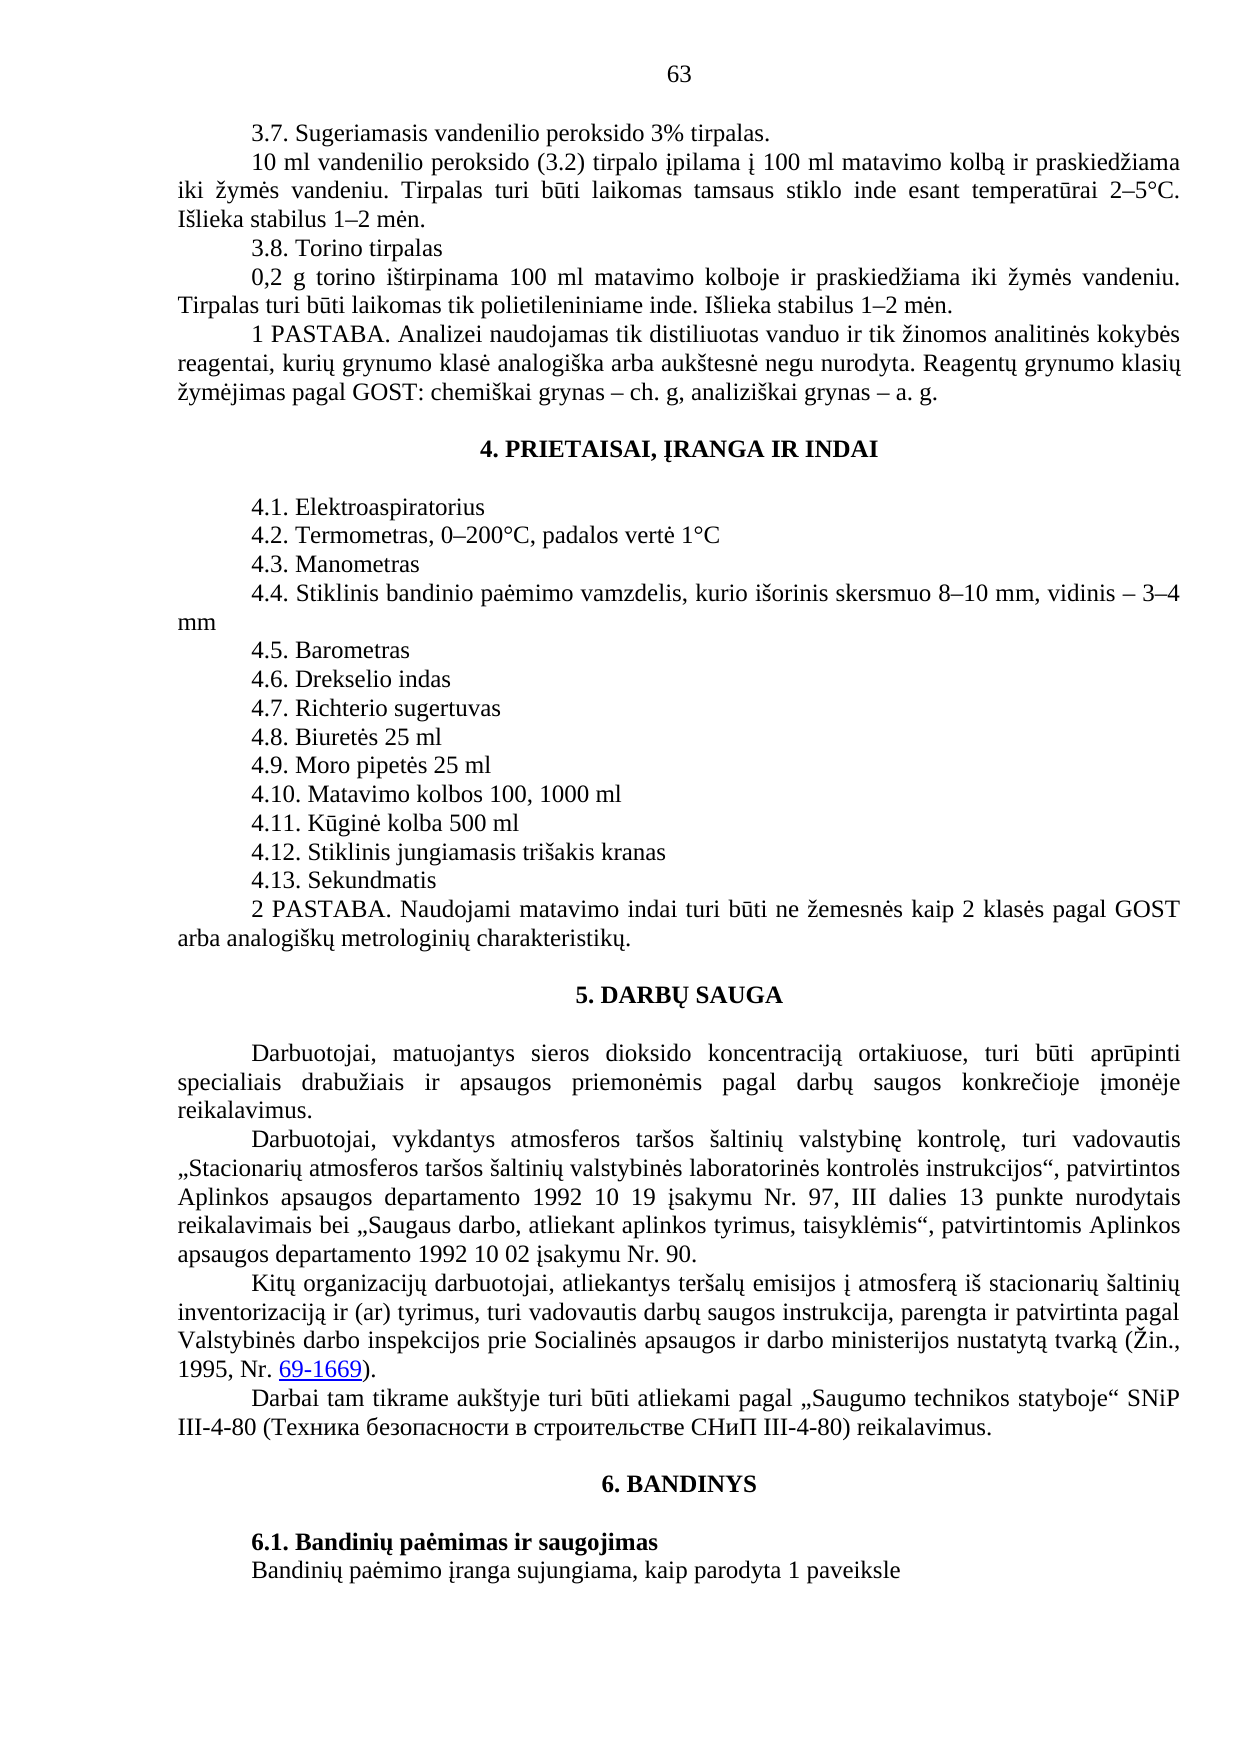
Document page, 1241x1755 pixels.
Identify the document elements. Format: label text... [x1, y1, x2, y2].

text Darbuotojai, vykdantys atmosferos taršos šaltinių valstybinę kontrolę, turi vadovautis „Stacionarių atmosferos taršos šaltinių valstybinės laboratorinės kontrolės instrukcijos“, patvirtintos Aplinkos apsaugos departamento 1992 10 19 įsakymu Nr. 97, III dalies 13 punkte nurodytais reikalavimais bei „Saugaus darbo, atliekant aplinkos tyrimus, taisyklėmis“, patvirtintomis Aplinkos apsaugos departamento 1992 10 02 įsakymu Nr. 90. [177, 1124, 1181, 1268]
text 4.3. Manometras [177, 549, 1181, 578]
text Kitų organizacijų darbuotojai, atliekantys teršalų emisijos į atmosferą iš stacionarių šaltinių inventorizaciją ir (ar) tyrimus, turi vadovautis darbų saugos instrukcija, parengta ir patvirtinta pagal Valstybinės darbo inspekcijos prie Socialinės apsaugos ir darbo ministerijos nustatytą tvarką (Žin., 1995, Nr. 69-1669). [177, 1268, 1181, 1383]
text 6. BANDINYS [177, 1469, 1181, 1498]
text 10 ml vandenilio peroksido (3.2) tirpalo įpilama į 100 ml matavimo kolbą ir praskiedžiama iki žymės vandeniu. Tirpalas turi būti laikomas tamsaus stiklo inde esant temperatūrai 2–5°C. Išlieka stabilus 1–2 mėn. [177, 147, 1181, 233]
text 1 PASTABA. Analizei naudojamas tik distiliuotas vanduo ir tik žinomos analitinės kokybės reagentai, kurių grynumo klasė analogiška arba aukštesnė negu nurodyta. Reagentų grynumo klasių žymėjimas pagal GOST: chemiškai grynas – ch. g, analiziškai grynas – a. g. [177, 319, 1181, 406]
text 2 PASTABA. Naudojami matavimo indai turi būti ne žemesnės kaip 2 klasės pagal GOST arba analogiškų metrologinių charakteristikų. [177, 894, 1181, 952]
text 4.2. Termometras, 0–200°C, padalos vertė 1°C [177, 521, 1181, 549]
text 6.1. Bandinių paėmimas ir saugojimas [177, 1527, 1181, 1556]
text Bandinių paėmimo įranga sujungiama, kaip parodyta 1 paveiksle [177, 1556, 1181, 1584]
text Darbai tam tikrame aukštyje turi būti atliekami pagal „Saugumo technikos statyboje“ SNiP III-4-80 (Техника безопасности в строительстве СНиП III-4-80) reikalavimus. [177, 1383, 1181, 1441]
text 3.8. Torino tirpalas [177, 233, 1181, 262]
text 4.5. Barometras [177, 636, 1181, 664]
text 4.10. Matavimo kolbos 100, 1000 ml [177, 779, 1181, 808]
text 4.8. Biuretės 25 ml [177, 722, 1181, 751]
text 5. DARBŲ SAUGA [177, 981, 1181, 1009]
text 4.13. Sekundmatis [177, 866, 1181, 894]
text 4.4. Stiklinis bandinio paėmimo vamzdelis, kurio išorinis skersmuo 8–10 mm, vidinis – 3–4 mm [177, 578, 1181, 636]
text 4.12. Stiklinis jungiamasis trišakis kranas [177, 837, 1181, 866]
text Darbuotojai, matuojantys sieros dioksido koncentraciją ortakiuose, turi būti aprūpinti specialiais drabužiais ir apsaugos priemonėmis pagal darbų saugos konkrečioje įmonėje reikalavimus. [177, 1038, 1181, 1124]
text 3.7. Sugeriamasis vandenilio peroksido 3% tirpalas. [177, 118, 1181, 147]
text 4.1. Elektroaspiratorius [177, 492, 1181, 521]
text 0,2 g torino ištirpinama 100 ml matavimo kolboje ir praskiedžiama iki žymės vandeniu. Tirpalas turi būti laikomas tik polietileniniame inde. Išlieka stabilus 1–2 mėn. [177, 262, 1181, 319]
text 4.7. Richterio sugertuvas [177, 693, 1181, 722]
text 4.11. Kūginė kolba 500 ml [177, 808, 1181, 837]
text 4. PRIETAISAI, ĮRANGA IR INDAI [177, 434, 1181, 463]
text 4.9. Moro pipetės 25 ml [177, 751, 1181, 779]
text 4.6. Drekselio indas [177, 664, 1181, 693]
